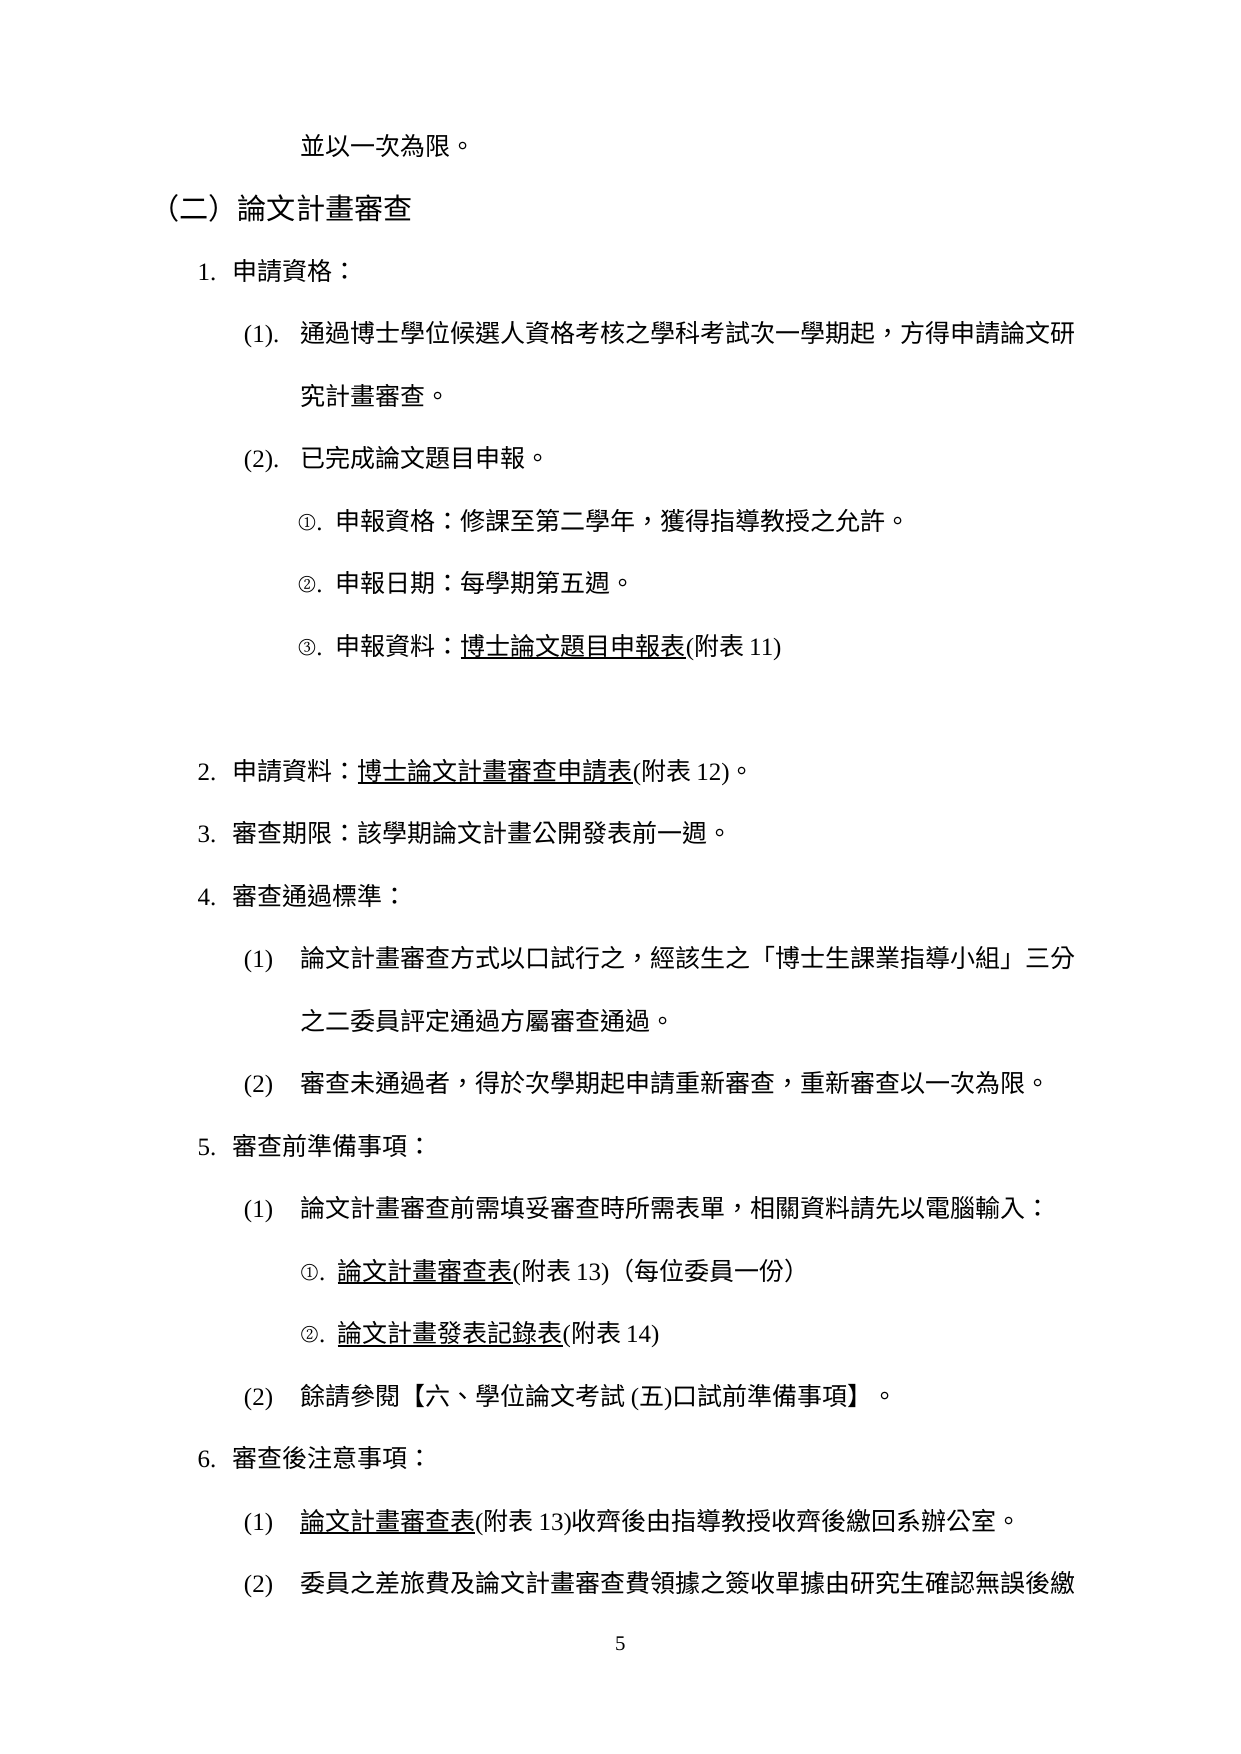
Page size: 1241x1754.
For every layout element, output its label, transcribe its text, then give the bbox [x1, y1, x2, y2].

list 審查後注意事項： [197, 1415, 1090, 1478]
list 審查通過標準： [197, 853, 1090, 915]
list 申報資料：博士論文題目申報表(附表11) [297, 603, 1090, 665]
list 論文計畫審查表(附表13)收齊後由指導教授收齊後繳回系辦公室。 [244, 1478, 1090, 1540]
list 已完成論文題目申報。 [244, 415, 1090, 478]
list 委員之差旅費及論文計畫審查費領據之簽收單據由研究生確認無誤後繳 [244, 1540, 1090, 1603]
list 申報日期：每學期第五週。 [297, 540, 1090, 603]
list 申報資格：修課至第二學年，獲得指導教授之允許。 [297, 478, 1090, 540]
list 通過博士學位候選人資格考核之學科考試次一學期起，方得申請論文研究計畫審查。 [244, 290, 1090, 415]
list 論文計畫審查前需填妥審查時所需表單，相關資料請先以電腦輸入： [244, 1165, 1090, 1228]
list 論文計畫審查方式以口試行之，經該生之「博士生課業指導小組」三分之二委員評定通過方屬審查通過。 [244, 915, 1090, 1040]
list 論文計畫發表記錄表(附表14) [300, 1290, 1090, 1353]
list 申請資料：博士論文計畫審查申請表(附表12)。 [197, 728, 1090, 790]
list 餘請參閱【六、學位論文考試 (五)口試前準備事項】。 [244, 1353, 1090, 1415]
list 審查前準備事項： [197, 1103, 1090, 1165]
list 審查期限：該學期論文計畫公開發表前一週。 [197, 790, 1090, 853]
list 審查未通過者，得於次學期起申請重新審查，重新審查以一次為限。 [244, 1040, 1090, 1103]
subtitle （二）論文計畫審查 [150, 165, 1090, 228]
list 論文計畫審查表(附表13)（每位委員一份） [300, 1228, 1090, 1290]
list 申請資格： [197, 228, 1090, 290]
list 並以一次為限。 [244, 103, 1090, 165]
